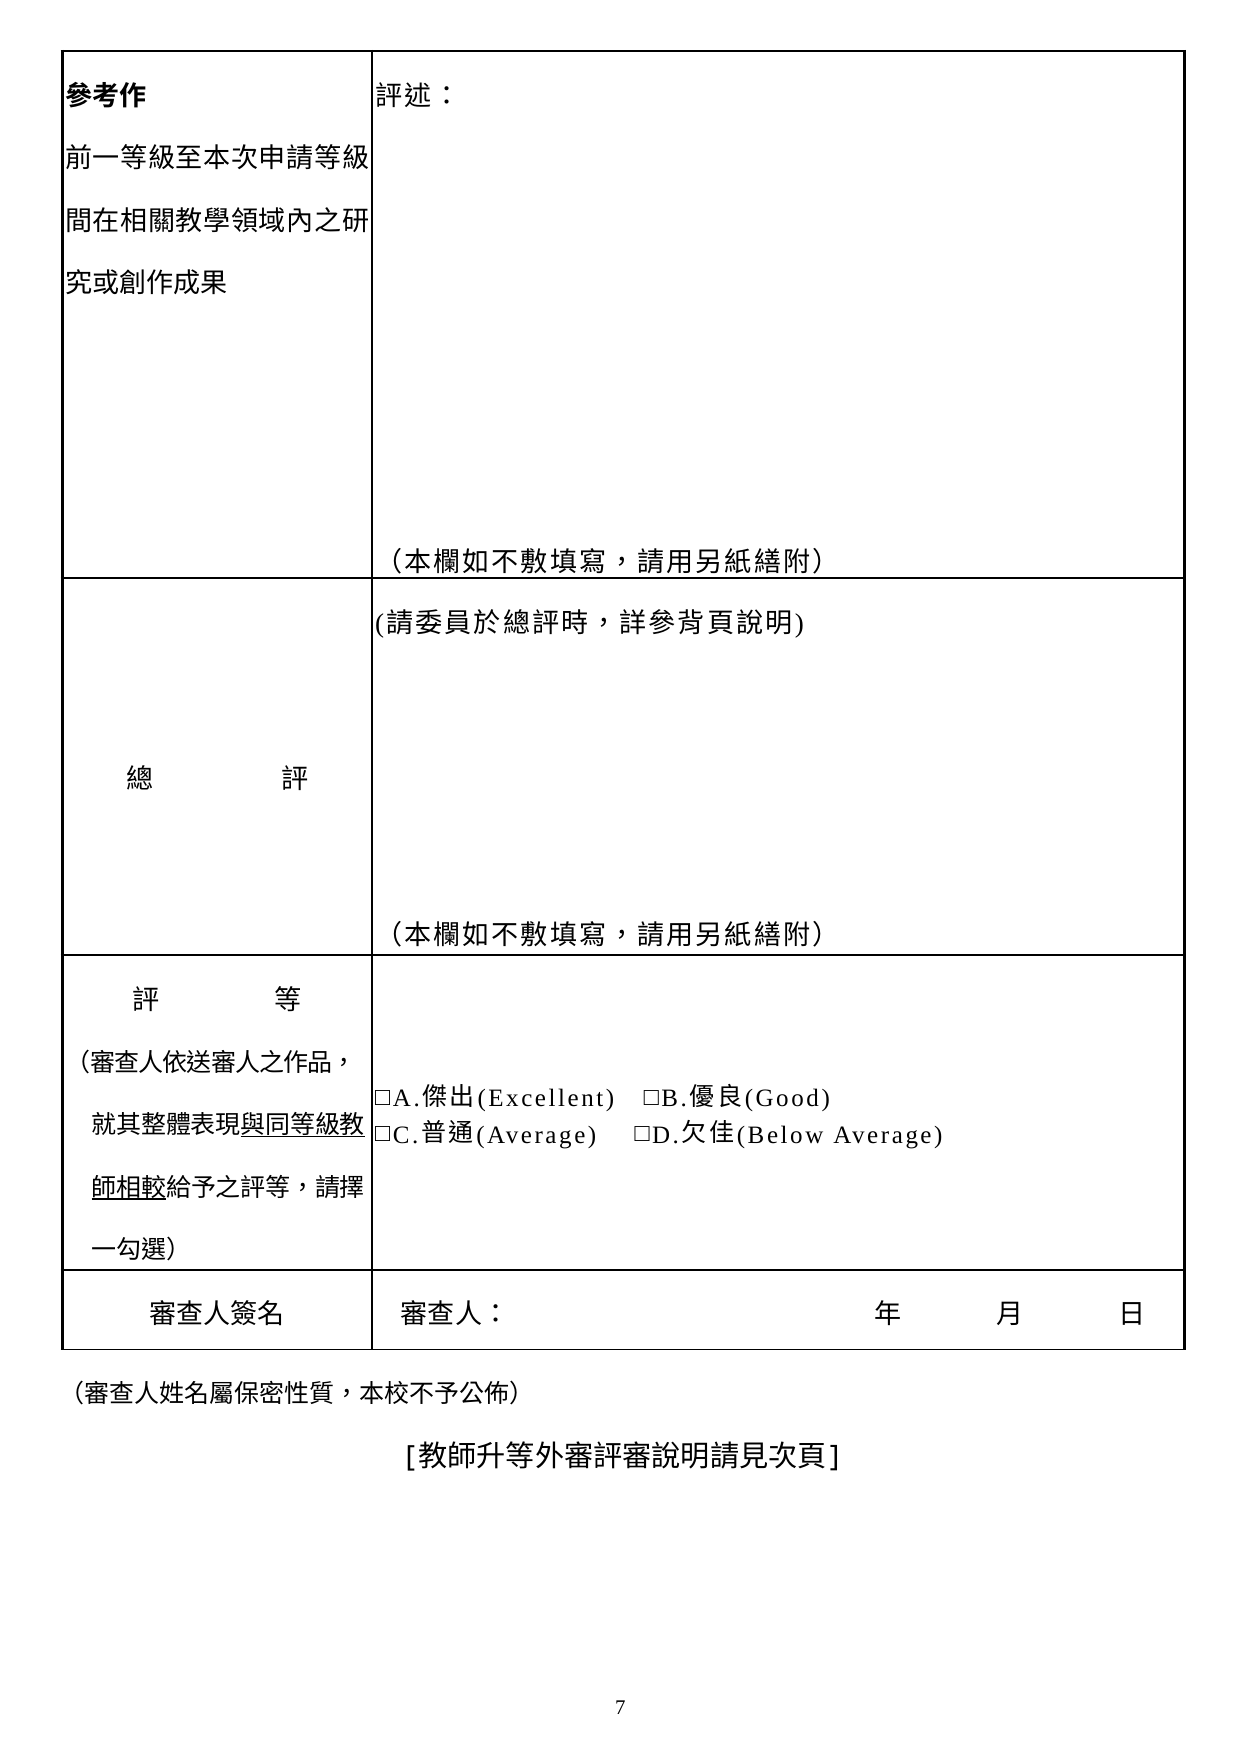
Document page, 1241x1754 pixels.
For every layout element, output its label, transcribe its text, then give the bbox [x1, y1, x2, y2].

table_cell □A.傑出(Excellent) □B.優良(Good) □C.普通(Average) □D.欠佳(Below Average) [373, 956, 1183, 1268]
table_cell 參考作 前一等級至本次申請等級間在相關教學領域內之研究或創作成果 [64, 52, 371, 577]
table_cell (請委員於總評時，詳參背頁說明) （本欄如不敷填寫，請用另紙繕附） [373, 579, 1183, 954]
table_cell 審查人： 年 月 日 [373, 1271, 1183, 1348]
text （審查人姓名屬保密性質，本校不予公佈） [59, 1350, 1112, 1413]
table_cell 評述： （本欄如不敷填寫，請用另紙繕附） [373, 52, 1183, 577]
text [教師升等外審評審說明請見次頁] [118, 1413, 1126, 1475]
table_cell 總 評 [64, 579, 371, 954]
table_cell 評 等 （審查人依送審人之作品，就其整體表現與同等級教師相較給予之評等，請擇一勾選） [64, 956, 371, 1268]
table_cell 審查人簽名 [64, 1271, 371, 1348]
